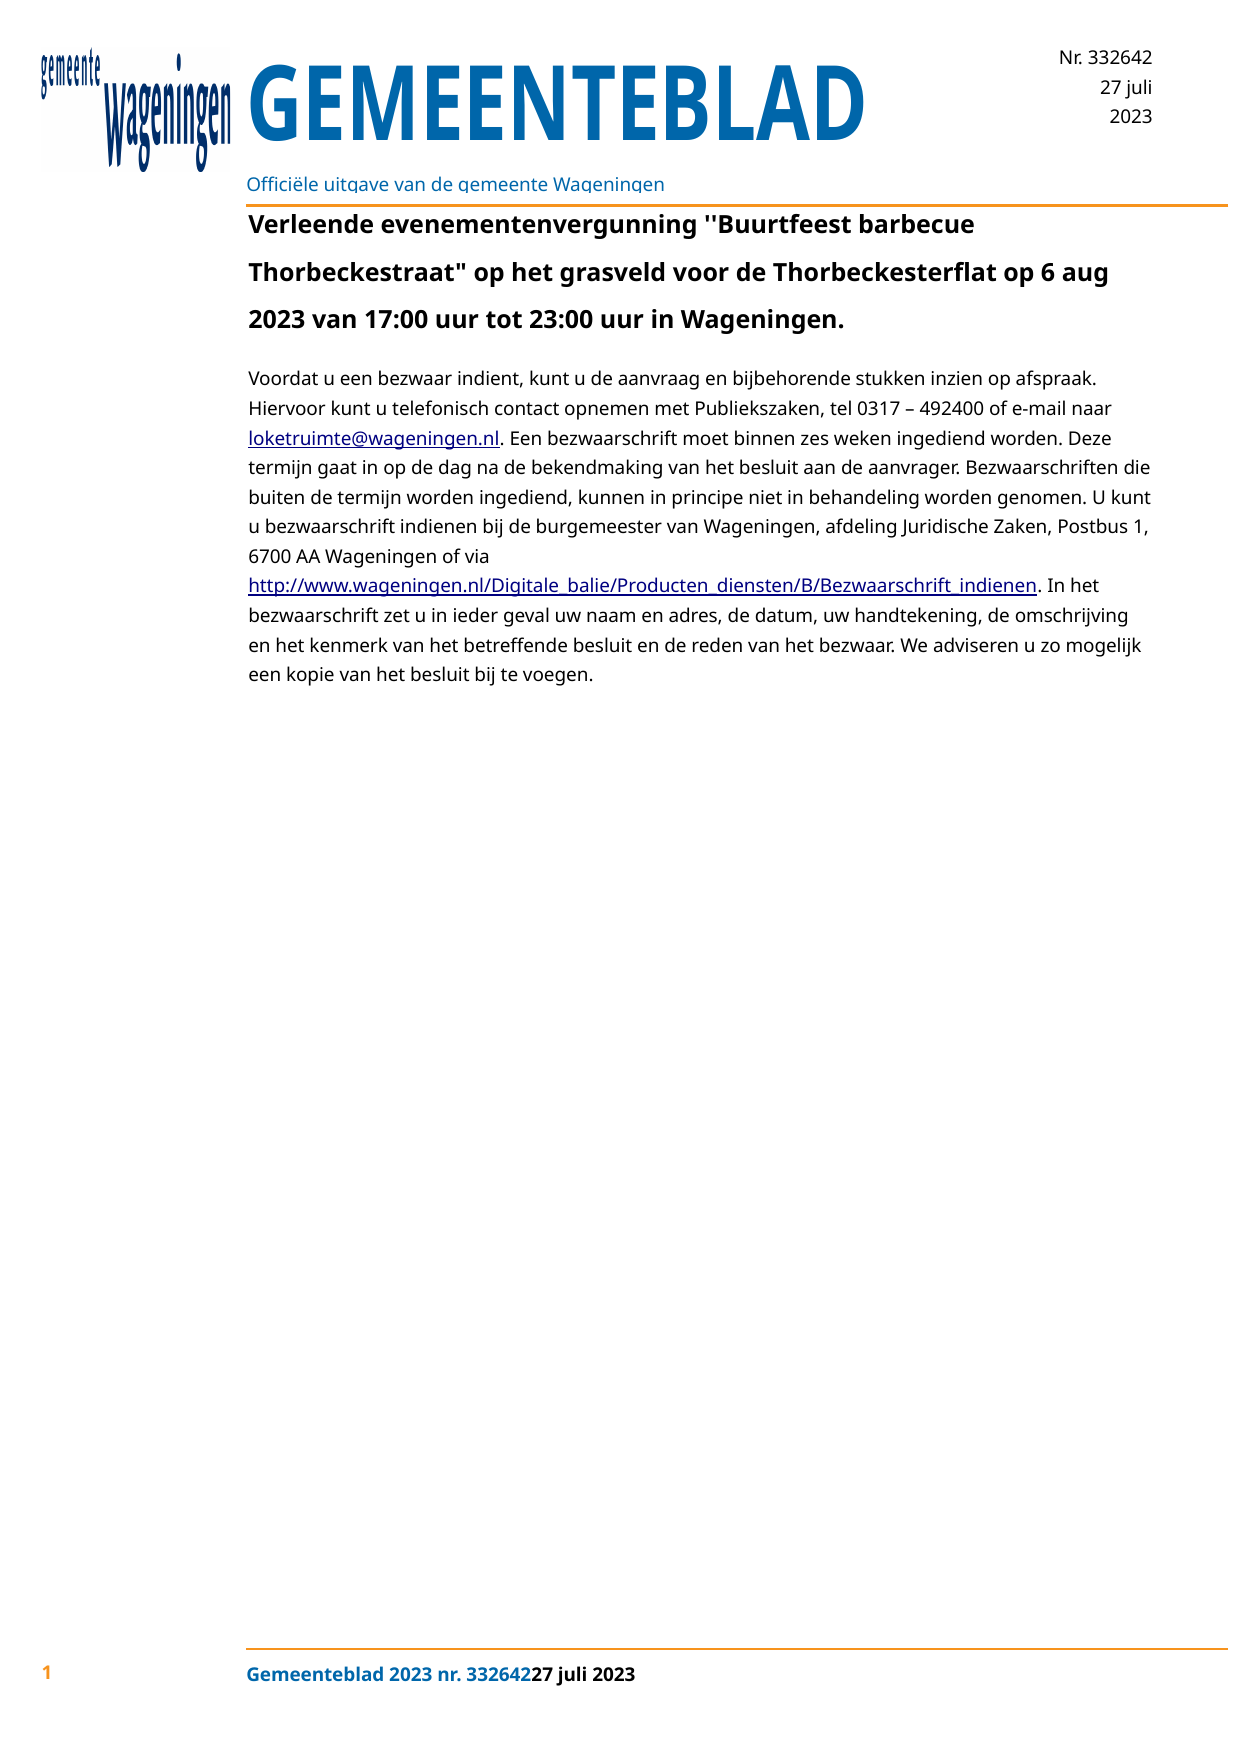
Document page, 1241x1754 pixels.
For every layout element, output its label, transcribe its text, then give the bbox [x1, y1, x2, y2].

text Voordat u een bezwaar indient, kunt u de aanvraag en bijbehorende stukken inzien op afspraak. Hiervoor kunt u telefonisch contact opnemen met Publiekszaken, tel 0317 – 492400 of e-mail naar loketruimte@wageningen.nl. Een bezwaarschrift moet binnen zes weken ingediend worden. Deze termijn gaat in op de dag na de bekendmaking van het besluit aan de aanvrager. Bezwaarschriften die buiten de termijn worden ingediend, kunnen in principe niet in behandeling worden genomen. U kunt u bezwaarschrift indienen bij de burgemeester van Wageningen, afdeling Juridische Zaken, Postbus 1, 6700 AA Wageningen of via http://www.wageningen.nl/Digitale_balie/Producten_diensten/B/Bezwaarschrift_indienen. In het bezwaarschrift zet u in ieder geval uw naam en adres, de datum, uw handtekening, de omschrijving en het kenmerk van het betreffende besluit en de reden van het bezwaar. We adviseren u zo mogelijk een kopie van het besluit bij te voegen. [248, 366, 1152, 687]
text Verleende evenementenvergunning ''Buurtfeest barbecue Thorbeckestraat" op het grasveld voor de Thorbeckesterflat op 6 aug 2023 van 17:00 uur tot 23:00 uur in Wageningen. [248, 207, 1152, 336]
picture [41, 47, 231, 172]
